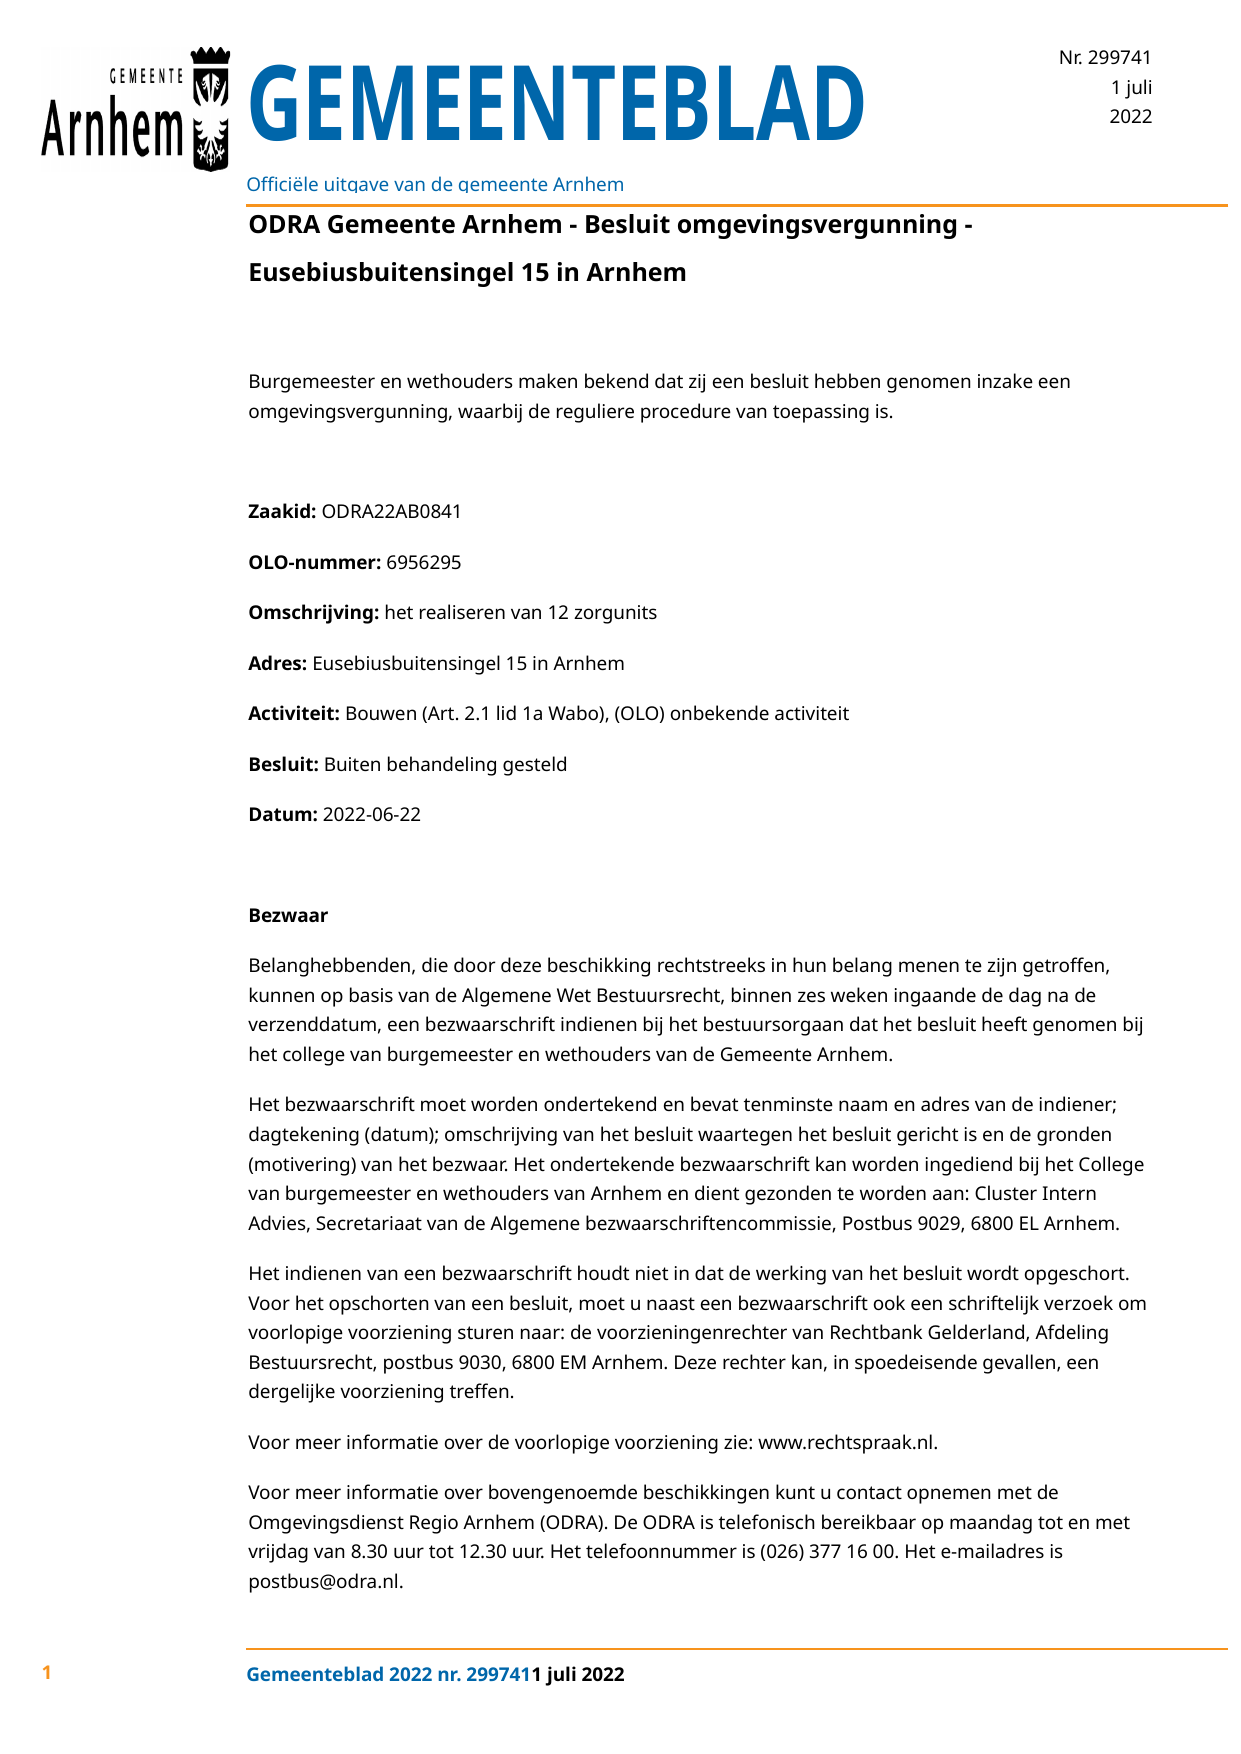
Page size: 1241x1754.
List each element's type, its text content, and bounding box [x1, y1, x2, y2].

text Voor meer informatie over bovengenoemde beschikkingen kunt u contact opnemen met de Omgevingsdienst Regio Arnhem (ODRA). De ODRA is telefonisch bereikbaar op maandag tot en met vrijdag van 8.30 uur tot 12.30 uur. Het telefoonnummer is (026) 377 16 00. Het e-mailadres is postbus@odra.nl. [248, 1479, 1152, 1594]
text Datum: 2022-06-22 [248, 801, 1152, 827]
text OLO-nummer: 6956295 [248, 549, 1152, 575]
text Het bezwaarschrift moet worden ondertekend en bevat tenminste naam en adres van de indiener; dagtekening (datum); omschrijving van het besluit waartegen het besluit gericht is en de gronden (motivering) van het bezwaar. Het ondertekende bezwaarschrift kan worden ingediend bij het College van burgemeester en wethouders van Arnhem en dient gezonden te worden aan: Cluster Intern Advies, Secretariaat van de Algemene bezwaarschriftencommissie, Postbus 9029, 6800 EL Arnhem. [248, 1092, 1152, 1236]
text Belanghebbenden, die door deze beschikking rechtstreeks in hun belang menen te zijn getroffen, kunnen op basis van de Algemene Wet Bestuursrecht, binnen zes weken ingaande de dag na de verzenddatum, een bezwaarschrift indienen bij het bestuursorgaan dat het besluit heeft genomen bij het college van burgemeester en wethouders van de Gemeente Arnhem. [248, 952, 1152, 1067]
text Voor meer informatie over de voorlopige voorziening zie: www.rechtspraak.nl. [248, 1429, 1152, 1455]
text Het indienen van een bezwaarschrift houdt niet in dat de werking van het besluit wordt opgeschort. Voor het opschorten van een besluit, moet u naast een bezwaarschrift ook een schriftelijk verzoek om voorlopige voorziening sturen naar: de voorzieningenrechter van Rechtbank Gelderland, Afdeling Bestuursrecht, postbus 9030, 6800 EM Arnhem. Deze rechter kan, in spoedeisende gevallen, een dergelijke voorziening treffen. [248, 1260, 1152, 1404]
text Zaakid: ODRA22AB0841 [248, 499, 1152, 524]
text Bezwaar [248, 902, 1152, 928]
text Activiteit: Bouwen (Art. 2.1 lid 1a Wabo), (OLO) onbekende activiteit [248, 700, 1152, 726]
text Burgemeester en wethouders maken bekend dat zij een besluit hebben genomen inzake een omgevingsvergunning, waarbij de reguliere procedure van toepassing is. [248, 368, 1152, 424]
text Adres: Eusebiusbuitensingel 15 in Arnhem [248, 650, 1152, 676]
text ODRA Gemeente Arnhem - Besluit omgevingsvergunning - Eusebiusbuitensingel 15 in Arnhem [248, 207, 1152, 288]
text Besluit: Buiten behandeling gesteld [248, 751, 1152, 777]
text Omschrijving: het realiseren van 12 zorgunits [248, 599, 1152, 625]
picture [41, 47, 231, 172]
